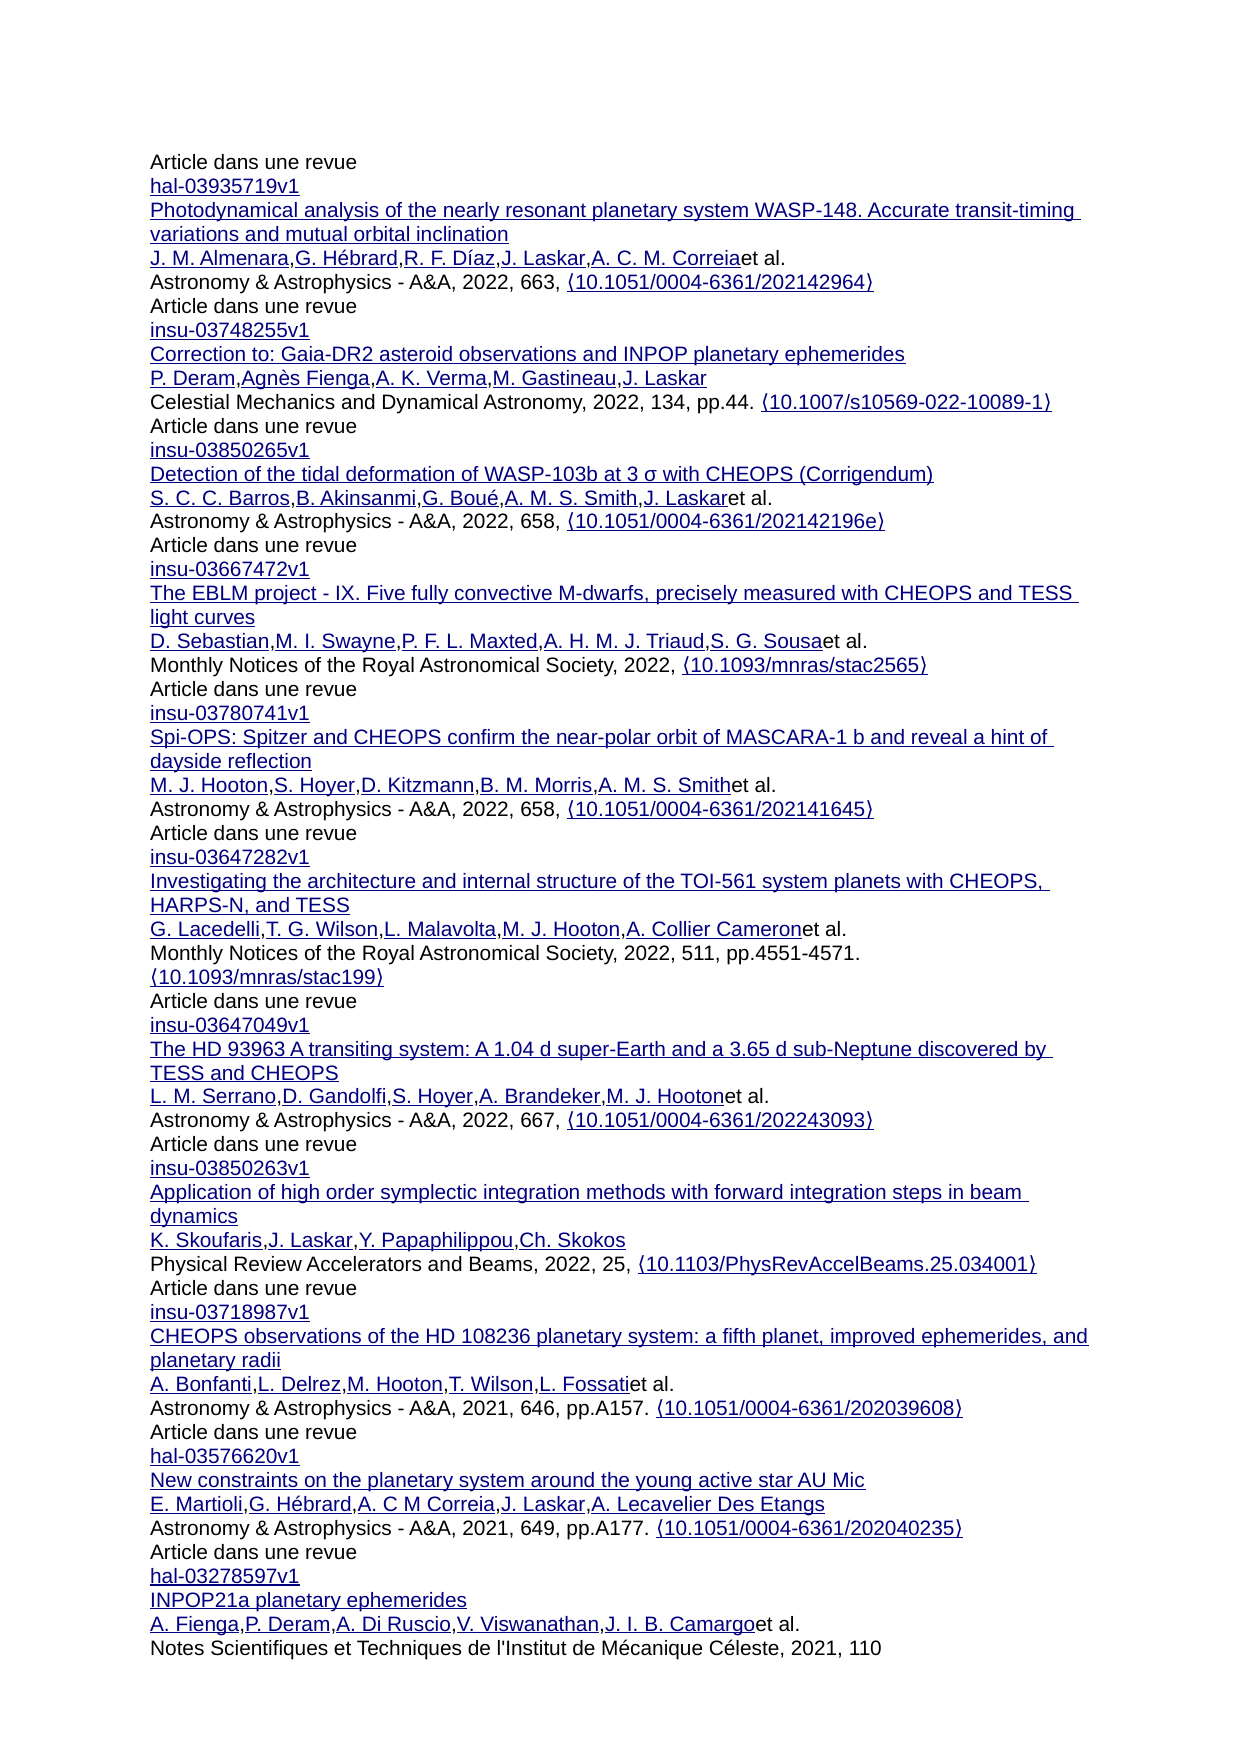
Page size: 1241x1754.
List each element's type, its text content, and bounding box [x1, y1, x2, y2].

table_cell Detection of the tidal deformation of WASP-103b at 3 σ with CHEOPS (Corrigendum) S. C. C. Barros,B. Akinsanmi,G. Boué,A. M. S. Smith,J. Laskaret al. Astronomy & Astrophysics - A&A, 2022, 658, ⟨10.1051/0004-6361/202142196e⟩ Article dans une revue insu-03667472v1 [150, 461, 1090, 581]
table_cell The HD 93963 A transiting system: A 1.04 d super-Earth and a 3.65 d sub-Neptune discovered by TESS and CHEOPS L. M. Serrano,D. Gandolfi,S. Hoyer,A. Brandeker,M. J. Hootonet al. Astronomy & Astrophysics - A&A, 2022, 667, ⟨10.1051/0004-6361/202243093⟩ Article dans une revue insu-03850263v1 [150, 1036, 1090, 1180]
table_cell Investigating the architecture and internal structure of the TOI-561 system planets with CHEOPS, HARPS-N, and TESS G. Lacedelli,T. G. Wilson,L. Malavolta,M. J. Hooton,A. Collier Cameronet al. Monthly Notices of the Royal Astronomical Society, 2022, 511, pp.4551-4571. ⟨10.1093/mnras/stac199⟩ Article dans une revue insu-03647049v1 [150, 869, 1090, 1036]
table_cell CHEOPS observations of the HD 108236 planetary system: a fifth planet, improved ephemerides, and planetary radii A. Bonfanti,L. Delrez,M. Hooton,T. Wilson,L. Fossatiet al. Astronomy & Astrophysics - A&A, 2021, 646, pp.A157. ⟨10.1051/0004-6361/202039608⟩ Article dans une revue hal-03576620v1 [150, 1324, 1090, 1468]
table_cell Correction to: Gaia-DR2 asteroid observations and INPOP planetary ephemerides P. Deram,Agnès Fienga,A. K. Verma,M. Gastineau,J. Laskar Celestial Mechanics and Dynamical Astronomy, 2022, 134, pp.44. ⟨10.1007/s10569-022-10089-1⟩ Article dans une revue insu-03850265v1 [150, 342, 1090, 461]
table_cell The EBLM project - IX. Five fully convective M-dwarfs, precisely measured with CHEOPS and TESS light curves D. Sebastian,M. I. Swayne,P. F. L. Maxted,A. H. M. J. Triaud,S. G. Sousaet al. Monthly Notices of the Royal Astronomical Society, 2022, ⟨10.1093/mnras/stac2565⟩ Article dans une revue insu-03780741v1 [150, 581, 1090, 725]
table_cell Article dans une revue hal-03935719v1 [150, 150, 1090, 198]
table_cell Spi-OPS: Spitzer and CHEOPS confirm the near-polar orbit of MASCARA-1 b and reveal a hint of dayside reflection M. J. Hooton,S. Hoyer,D. Kitzmann,B. M. Morris,A. M. S. Smithet al. Astronomy & Astrophysics - A&A, 2022, 658, ⟨10.1051/0004-6361/202141645⟩ Article dans une revue insu-03647282v1 [150, 725, 1090, 869]
table_cell Application of high order symplectic integration methods with forward integration steps in beam dynamics K. Skoufaris,J. Laskar,Y. Papaphilippou,Ch. Skokos Physical Review Accelerators and Beams, 2022, 25, ⟨10.1103/PhysRevAccelBeams.25.034001⟩ Article dans une revue insu-03718987v1 [150, 1180, 1090, 1324]
table_cell New constraints on the planetary system around the young active star AU Mic E. Martioli,G. Hébrard,A. C M Correia,J. Laskar,A. Lecavelier Des Etangs Astronomy & Astrophysics - A&A, 2021, 649, pp.A177. ⟨10.1051/0004-6361/202040235⟩ Article dans une revue hal-03278597v1 [150, 1468, 1090, 1587]
table_cell INPOP21a planetary ephemerides A. Fienga,P. Deram,A. Di Ruscio,V. Viswanathan,J. I. B. Camargoet al. Notes Scientifiques et Techniques de l'Institut de Mécanique Céleste, 2021, 110 [150, 1588, 1090, 1659]
table_cell Photodynamical analysis of the nearly resonant planetary system WASP-148. Accurate transit-timing variations and mutual orbital inclination J. M. Almenara,G. Hébrard,R. F. Díaz,J. Laskar,A. C. M. Correiaet al. Astronomy & Astrophysics - A&A, 2022, 663, ⟨10.1051/0004-6361/202142964⟩ Article dans une revue insu-03748255v1 [150, 198, 1090, 342]
